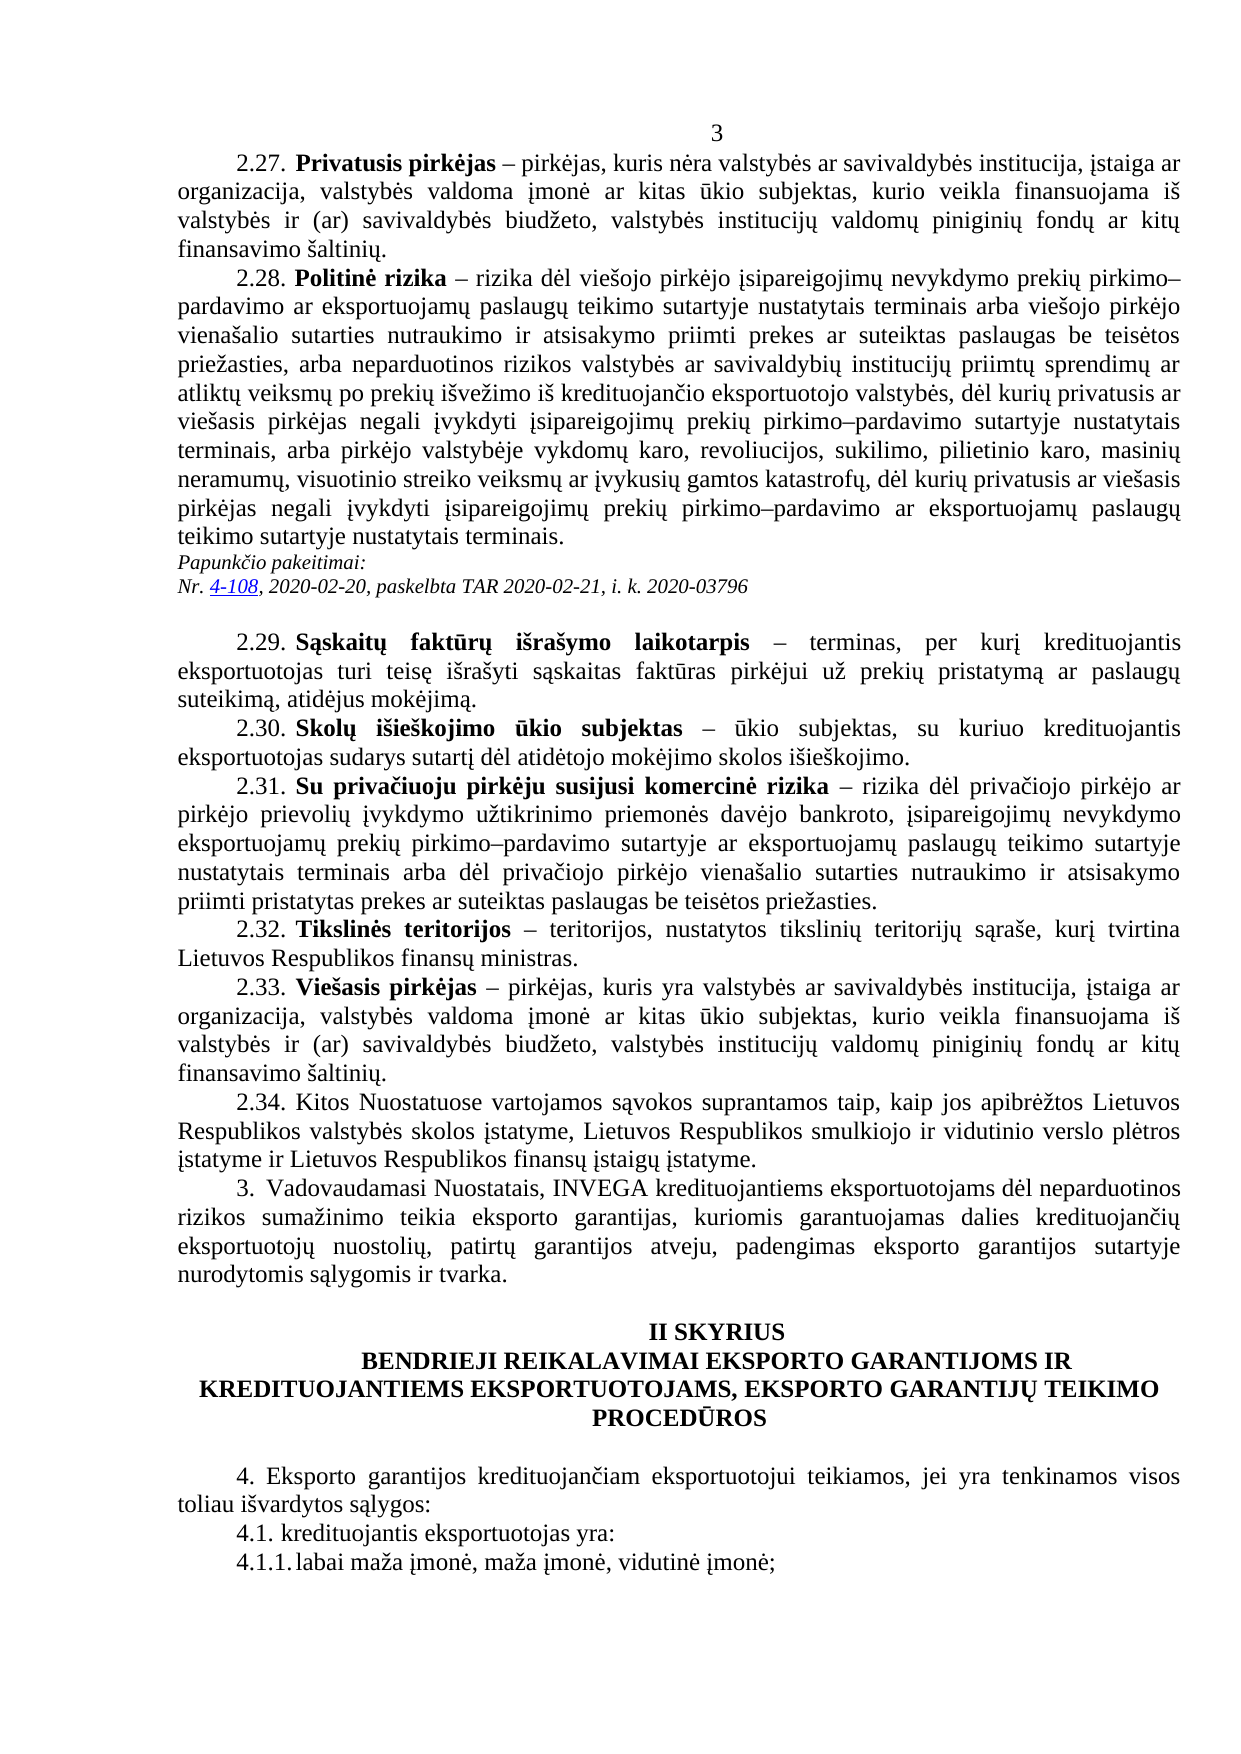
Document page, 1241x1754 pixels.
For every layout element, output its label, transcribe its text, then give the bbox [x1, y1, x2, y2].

text 4.1. kredituojantis eksportuotojas yra: [177, 1518, 1181, 1547]
text 3. Vadovaudamasi Nuostatais, INVEGA kredituojantiems eksportuotojams dėl neparduotinos rizikos sumažinimo teikia eksporto garantijas, kuriomis garantuojamas dalies kredituojančių eksportuotojų nuostolių, patirtų garantijos atveju, padengimas eksporto garantijos sutartyje nurodytomis sąlygomis ir tvarka. [177, 1173, 1181, 1288]
text 2.28. Politinė rizika – rizika dėl viešojo pirkėjo įsipareigojimų nevykdymo prekių pirkimo–pardavimo ar eksportuojamų paslaugų teikimo sutartyje nustatytais terminais arba viešojo pirkėjo vienašalio sutarties nutraukimo ir atsisakymo priimti prekes ar suteiktas paslaugas be teisėtos priežasties, arba neparduotinos rizikos valstybės ar savivaldybių institucijų priimtų sprendimų ar atliktų veiksmų po prekių išvežimo iš kredituojančio eksportuotojo valstybės, dėl kurių privatusis ar viešasis pirkėjas negali įvykdyti įsipareigojimų prekių pirkimo–pardavimo sutartyje nustatytais terminais, arba pirkėjo valstybėje vykdomų karo, revoliucijos, sukilimo, pilietinio karo, masinių neramumų, visuotinio streiko veiksmų ar įvykusių gamtos katastrofų, dėl kurių privatusis ar viešasis pirkėjas negali įvykdyti įsipareigojimų prekių pirkimo–pardavimo ar eksportuojamų paslaugų teikimo sutartyje nustatytais terminais. [177, 263, 1181, 550]
text 2.27. Privatusis pirkėjas – pirkėjas, kuris nėra valstybės ar savivaldybės institucija, įstaiga ar organizacija, valstybės valdoma įmonė ar kitas ūkio subjektas, kurio veikla finansuojama iš valstybės ir (ar) savivaldybės biudžeto, valstybės institucijų valdomų piniginių fondų ar kitų finansavimo šaltinių. [177, 148, 1181, 263]
text 4.1.1. labai maža įmonė, maža įmonė, vidutinė įmonė; [177, 1547, 1181, 1576]
text II SKYRIUS [177, 1317, 1181, 1346]
text BENDRIEJI REIKALAVIMAI EKSPORTO GARANTIJOMS IR KREDITUOJANTIEMS EKSPORTUOTOJAMS, EKSPORTO GARANTIJŲ TEIKIMO PROCEDŪROS [177, 1346, 1181, 1432]
text 2.29. Sąskaitų faktūrų išrašymo laikotarpis – terminas, per kurį kredituojantis eksportuotojas turi teisę išrašyti sąskaitas faktūras pirkėjui už prekių pristatymą ar paslaugų suteikimą, atidėjus mokėjimą. [177, 627, 1181, 713]
text 2.34. Kitos Nuostatuose vartojamos sąvokos suprantamos taip, kaip jos apibrėžtos Lietuvos Respublikos valstybės skolos įstatyme, Lietuvos Respublikos smulkiojo ir vidutinio verslo plėtros įstatyme ir Lietuvos Respublikos finansų įstaigų įstatyme. [177, 1087, 1181, 1173]
text 2.30. Skolų išieškojimo ūkio subjektas – ūkio subjektas, su kuriuo kredituojantis eksportuotojas sudarys sutartį dėl atidėtojo mokėjimo skolos išieškojimo. [177, 713, 1181, 771]
text Nr. 4-108, 2020-02-20, paskelbta TAR 2020-02-21, i. k. 2020-03796 [177, 574, 1181, 598]
text Papunkčio pakeitimai: [177, 550, 1181, 574]
text 2.32. Tikslinės teritorijos – teritorijos, nustatytos tikslinių teritorijų sąraše, kurį tvirtina Lietuvos Respublikos finansų ministras. [177, 914, 1181, 972]
text 2.31. Su privačiuoju pirkėju susijusi komercinė rizika – rizika dėl privačiojo pirkėjo ar pirkėjo prievolių įvykdymo užtikrinimo priemonės davėjo bankroto, įsipareigojimų nevykdymo eksportuojamų prekių pirkimo–pardavimo sutartyje ar eksportuojamų paslaugų teikimo sutartyje nustatytais terminais arba dėl privačiojo pirkėjo vienašalio sutarties nutraukimo ir atsisakymo priimti pristatytas prekes ar suteiktas paslaugas be teisėtos priežasties. [177, 771, 1181, 914]
text 4. Eksporto garantijos kredituojančiam eksportuotojui teikiamos, jei yra tenkinamos visos toliau išvardytos sąlygos: [177, 1461, 1181, 1518]
text 2.33. Viešasis pirkėjas – pirkėjas, kuris yra valstybės ar savivaldybės institucija, įstaiga ar organizacija, valstybės valdoma įmonė ar kitas ūkio subjektas, kurio veikla finansuojama iš valstybės ir (ar) savivaldybės biudžeto, valstybės institucijų valdomų piniginių fondų ar kitų finansavimo šaltinių. [177, 972, 1181, 1087]
